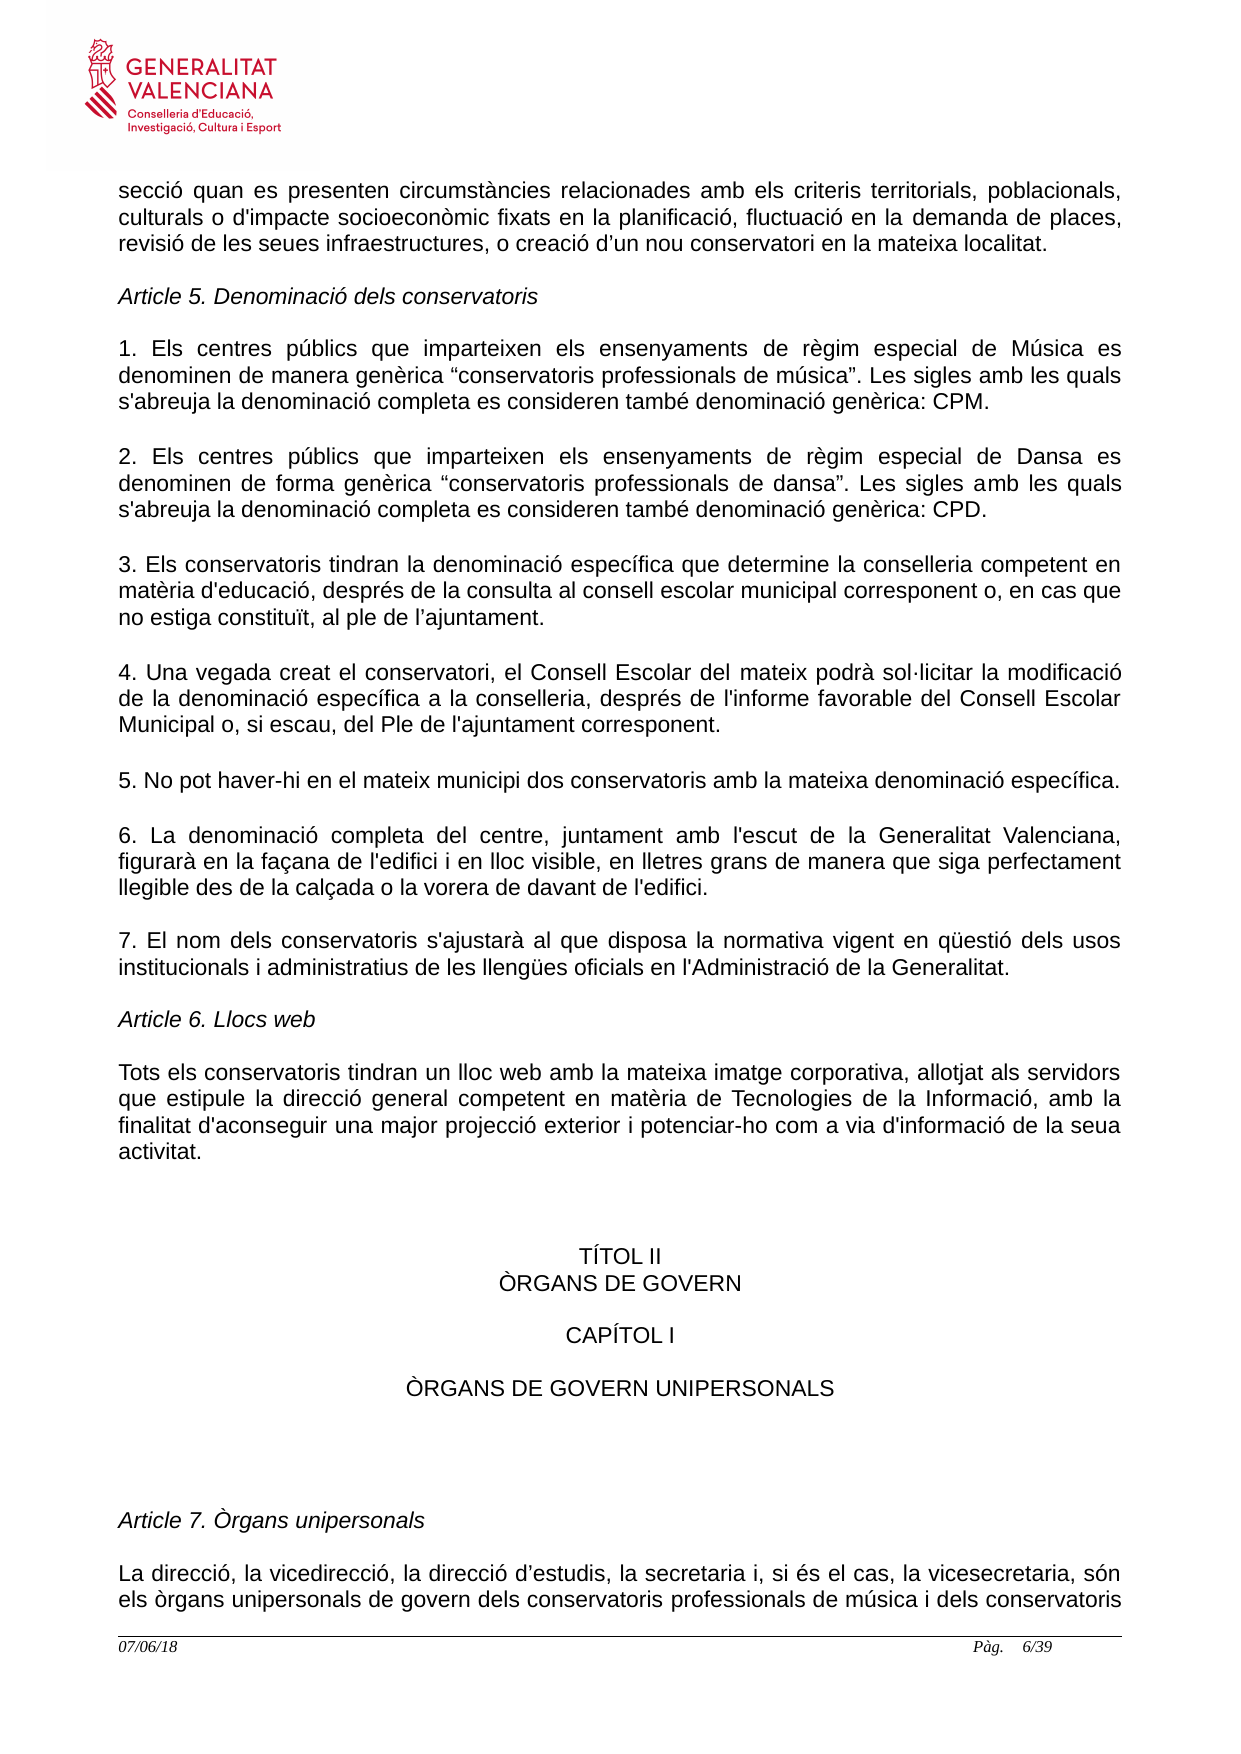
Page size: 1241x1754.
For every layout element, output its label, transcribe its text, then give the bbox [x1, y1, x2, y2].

text La direcció, la vicedirecció, la direcció d’estudis, la secretaria i, si és el cas, la vicesecretaria, són els òrgans unipersonals de govern dels conservatoris professionals de música i dels conservatoris [118, 1559, 1122, 1612]
text ÒRGANS DE GOVERN [118, 1270, 1122, 1296]
text 3. Els conservatoris tindran la denominació específica que determine la conselleria competent en matèria d'educació, després de la consulta al consell escolar municipal corresponent o, en cas que no estiga constituït, al ple de l’ajuntament. [118, 551, 1122, 630]
text Article 7. Òrgans unipersonals [118, 1507, 1122, 1533]
text 4. Una vegada creat el conservatori, el Consell Escolar del mateix podrà sol·licitar la modificació de la denominació específica a la conselleria, després de l'informe favorable del Consell Escolar Municipal o, si escau, del Ple de l'ajuntament corresponent. [118, 659, 1122, 738]
text secció quan es presenten circumstàncies relacionades amb els criteris territorials, poblacionals, culturals o d'impacte socioeconòmic fixats en la planificació, fluctuació en la demanda de places, revisió de les seues infraestructures, o creació d’un nou conservatori en la mateixa localitat. [118, 177, 1122, 256]
text 5. No pot haver-hi en el mateix municipi dos conservatoris amb la mateixa denominació específica. [118, 767, 1122, 793]
text 2. Els centres públics que imparteixen els ensenyaments de règim especial de Dansa es denominen de forma genèrica “conservatoris professionals de dansa”. Les sigles amb les quals s'abreuja la denominació completa es consideren també denominació genèrica: CPD. [118, 443, 1122, 522]
text TÍTOL II [118, 1243, 1122, 1270]
text Article 6. Llocs web [118, 1006, 1122, 1032]
text Article 5. Denominació dels conservatoris [118, 283, 1122, 309]
picture [46, 0, 321, 171]
text 1. Els centres públics que imparteixen els ensenyaments de règim especial de Música es denominen de manera genèrica “conservatoris professionals de música”. Les sigles amb les quals s'abreuja la denominació completa es consideren també denominació genèrica: CPM. [118, 335, 1122, 414]
text 7. El nom dels conservatoris s'ajustarà al que disposa la normativa vigent en qüestió dels usos institucionals i administratius de les llengües oficials en l'Administració de la Generalitat. [118, 927, 1122, 980]
text 6. La denominació completa del centre, juntament amb l'escut de la Generalitat Valenciana, figurarà en la façana de l'edifici i en lloc visible, en lletres grans de manera que siga perfectament llegible des de la calçada o la vorera de davant de l'edifici. [118, 822, 1122, 901]
text ÒRGANS DE GOVERN UNIPERSONALS [118, 1375, 1122, 1401]
text Tots els conservatoris tindran un lloc web amb la mateixa imatge corporativa, allotjat als servidors que estipule la direcció general competent en matèria de Tecnologies de la Informació, amb la finalitat d'aconseguir una major projecció exterior i potenciar-ho com a via d'informació de la seua activitat. [118, 1059, 1122, 1164]
text CAPÍTOL I [118, 1322, 1122, 1349]
